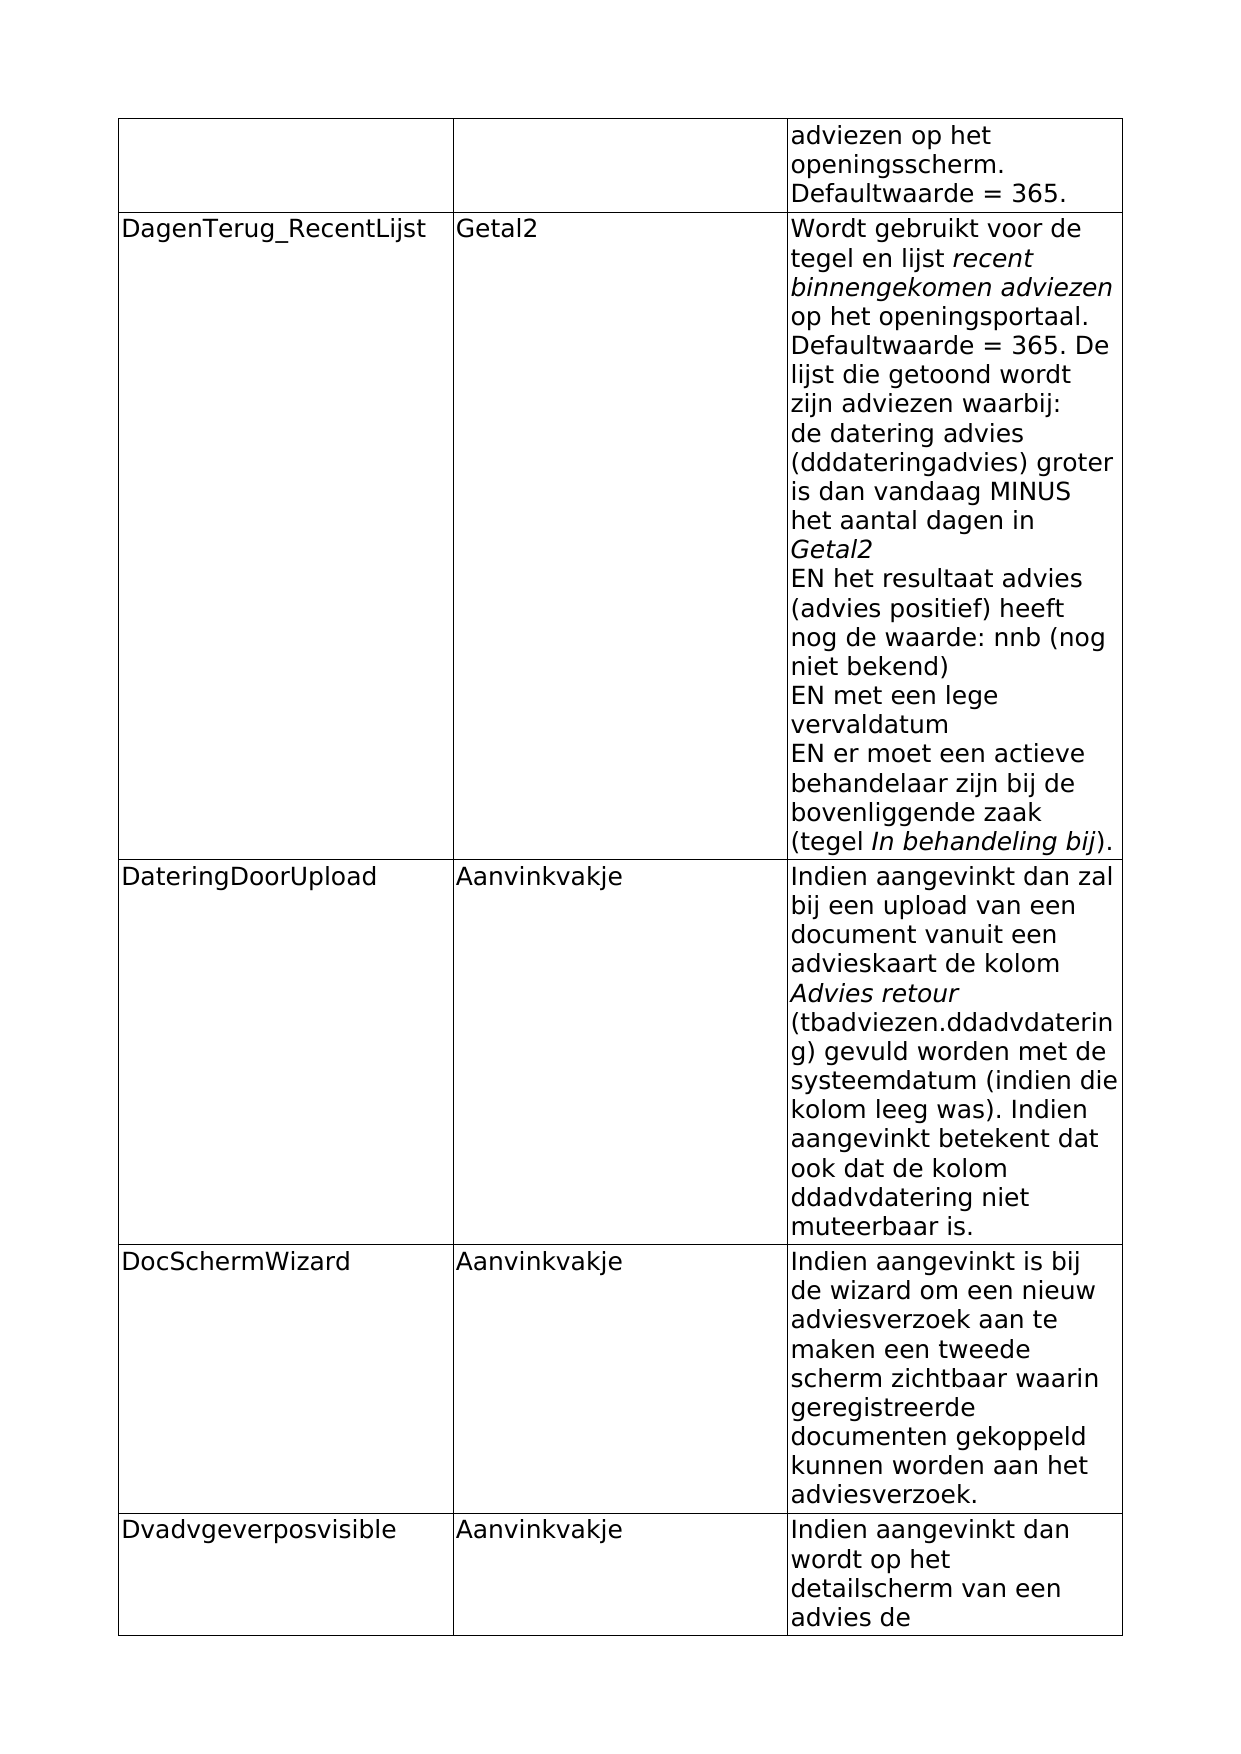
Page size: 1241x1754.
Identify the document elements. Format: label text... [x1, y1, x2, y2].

table_cell Aanvinkvakje [454, 860, 787, 1244]
table_cell Wordt gebruikt voor de tegel en lijst recent binnengekomen adviezen op het openingsportaal. Defaultwaarde = 365. De lijst die getoond wordt zijn adviezen waarbij: de datering advies (dddateringadvies) groter is dan vandaag MINUS het aantal dagen in Getal2 EN het resultaat advies (advies positief) heeft nog de waarde: nnb (nog niet bekend) EN met een lege vervaldatum EN er moet een actieve behandelaar zijn bij de bovenliggende zaak (tegel In behandeling bij). [788, 213, 1122, 859]
table_cell Aanvinkvakje [454, 1514, 787, 1635]
table_cell Dvadvgeverposvisible [119, 1514, 453, 1635]
table_cell DateringDoorUpload [119, 860, 453, 1244]
table_cell Aanvinkvakje [454, 1245, 787, 1513]
table_cell Indien aangevinkt dan wordt op het detailscherm van een advies de [788, 1514, 1122, 1635]
table_cell Getal2 [454, 213, 787, 859]
table_cell Indien aangevinkt is bij de wizard om een nieuw adviesverzoek aan te maken een tweede scherm zichtbaar waarin geregistreerde documenten gekoppeld kunnen worden aan het adviesverzoek. [788, 1245, 1122, 1513]
table_cell [119, 119, 453, 212]
table_cell [454, 119, 787, 212]
table_cell DocSchermWizard [119, 1245, 453, 1513]
table_cell DagenTerug_RecentLijst [119, 213, 453, 859]
table_cell Indien aangevinkt dan zal bij een upload van een document vanuit een advieskaart de kolom Advies retour (tbadviezen.ddadvdatering) gevuld worden met de systeemdatum (indien die kolom leeg was). Indien aangevinkt betekent dat ook dat de kolom ddadvdatering niet muteerbaar is. [788, 860, 1122, 1244]
table_cell adviezen op het openingsscherm. Defaultwaarde = 365. [788, 119, 1122, 212]
